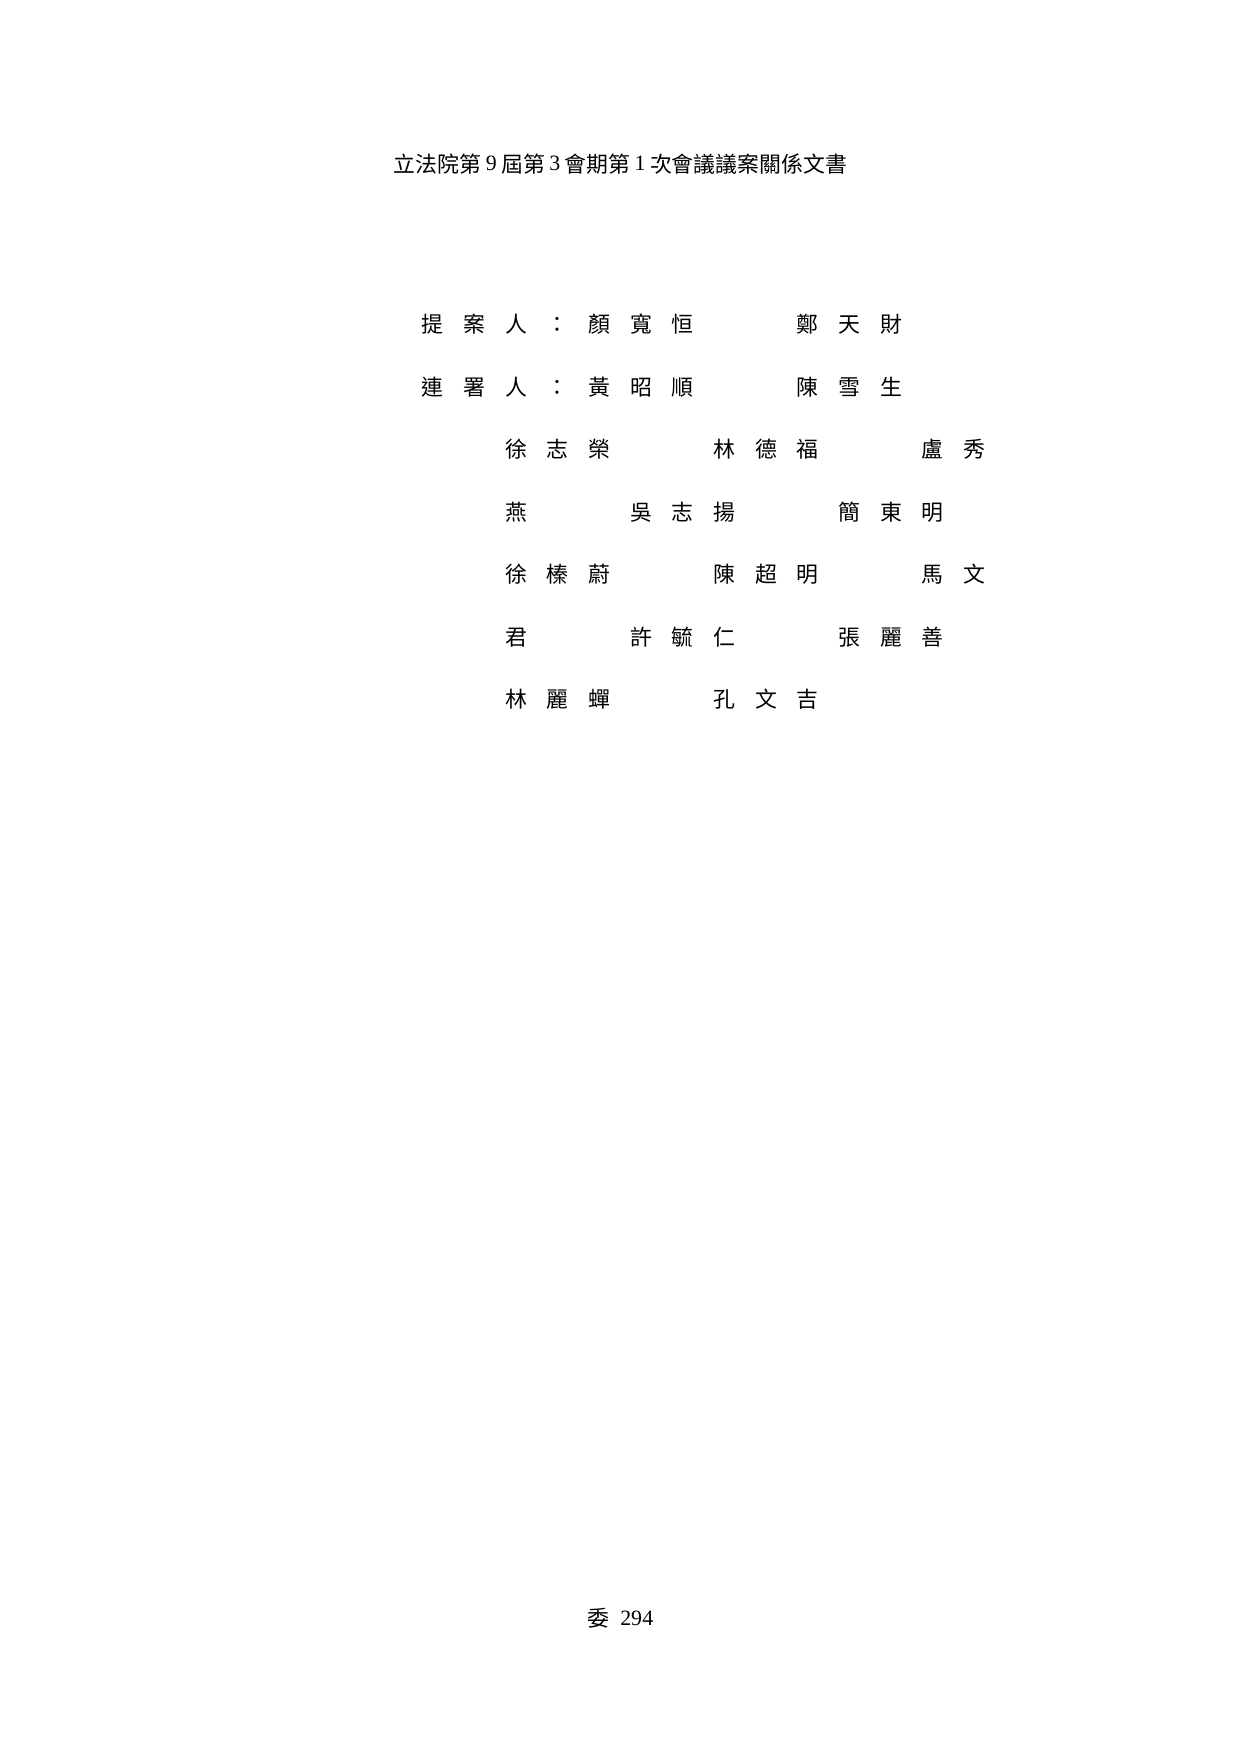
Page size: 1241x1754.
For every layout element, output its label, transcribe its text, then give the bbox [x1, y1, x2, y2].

text 提案人：顏寬恒 鄭天財 [403, 281, 1012, 344]
text 連署人：黃昭順 陳雪生 徐志榮 林德福 盧秀燕 吳志揚 簡東明 徐榛蔚 陳超明 馬文君 許毓仁 張麗善 林麗蟬 孔文吉 [403, 344, 1012, 719]
